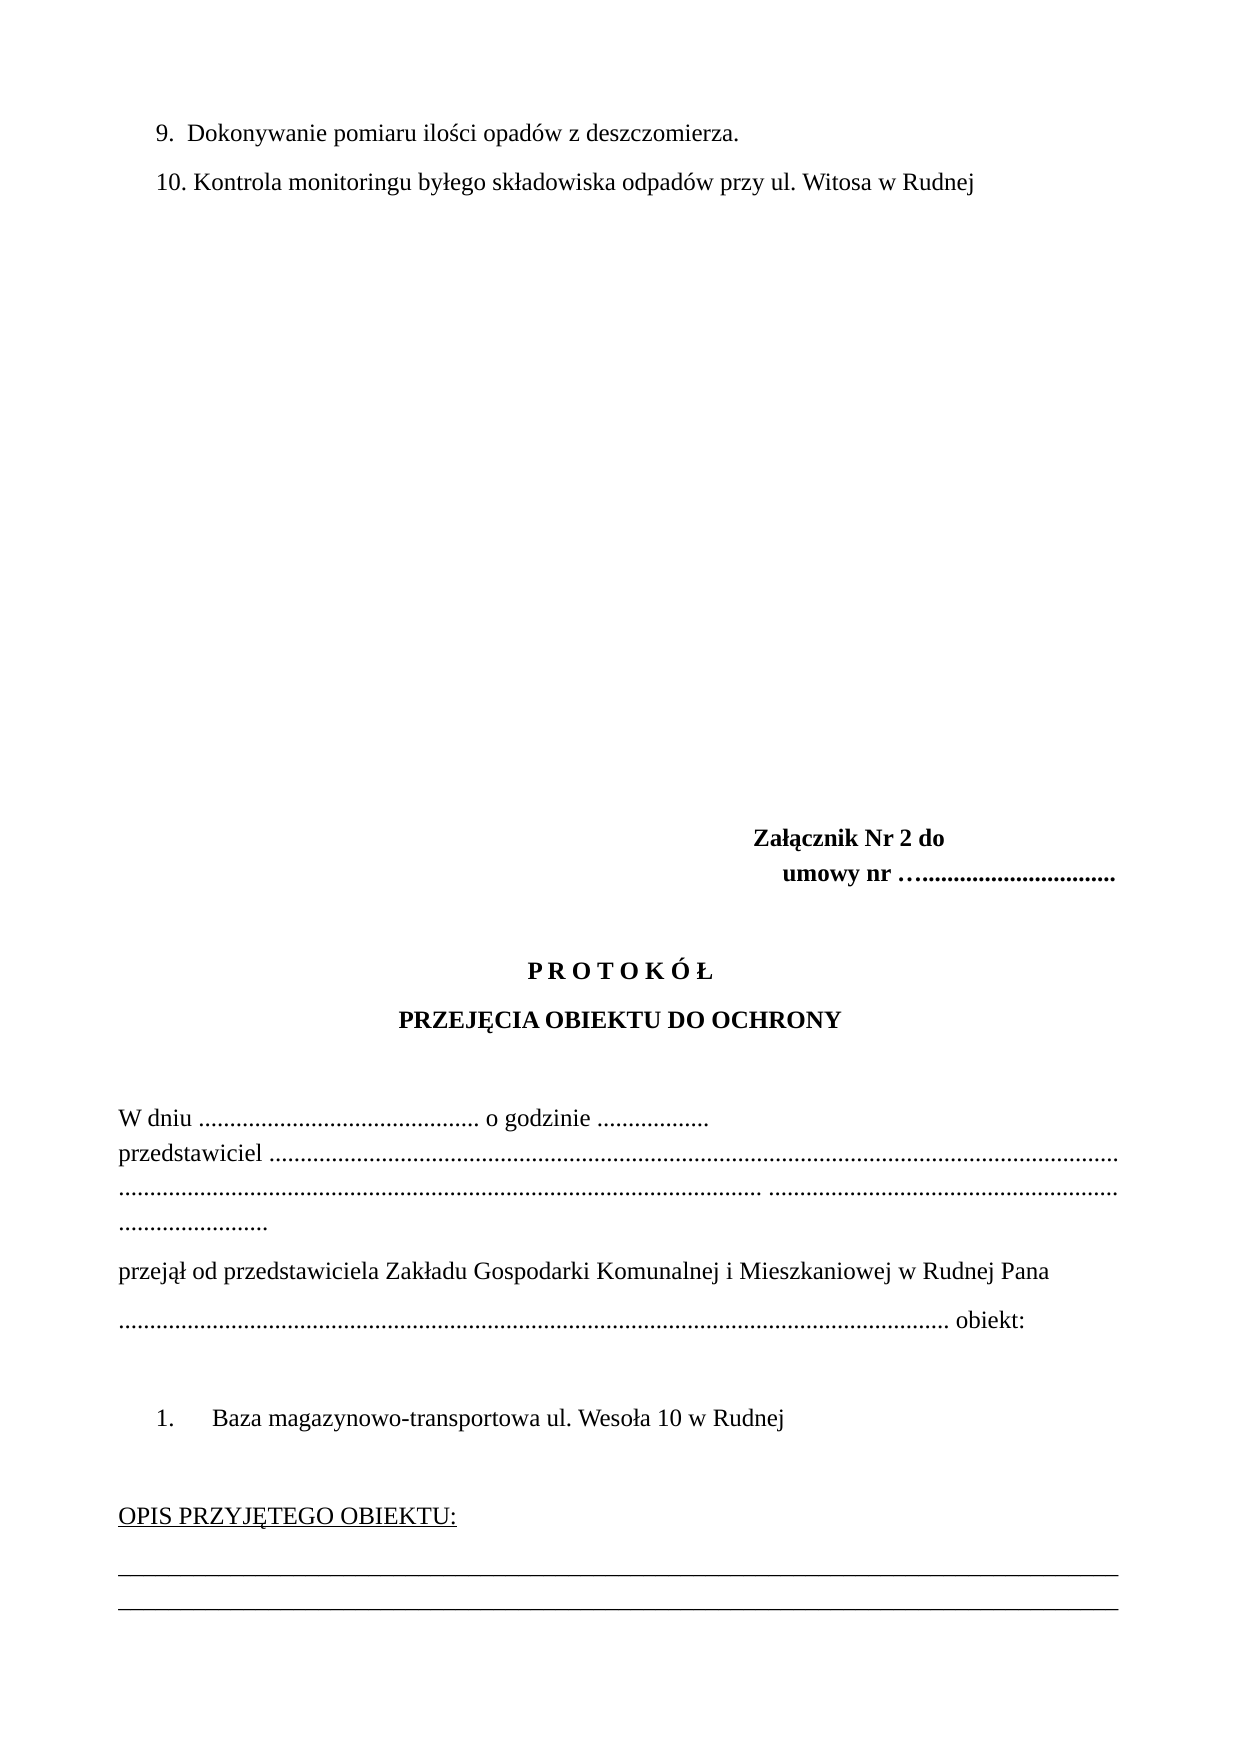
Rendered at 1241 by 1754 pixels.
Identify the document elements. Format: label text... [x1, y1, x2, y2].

text Załącznik Nr 2 do umowy nr …............................... [118, 823, 1122, 887]
text 9. Dokonywanie pomiaru ilości opadów z deszczomierza. [156, 118, 1122, 147]
text W dniu ............................................. o godzinie .................. przedstawiciel ............................................................................................................................................................................................................................................... ................................................................................ [118, 1103, 1122, 1235]
text 1. Baza magazynowo-transportowa ul. Wesoła 10 w Rudnej [156, 1403, 1122, 1432]
text PRZEJĘCIA OBIEKTU DO OCHRONY [118, 1005, 1122, 1034]
text P R O T O K Ó Ł [118, 956, 1122, 985]
text przejął od przedstawiciela Zakładu Gospodarki Komunalnej i Mieszkaniowej w Rudnej Pana [118, 1256, 1122, 1284]
text ________________________________________________________________________________________________________________________________________________________________ [118, 1550, 1122, 1613]
text 10. Kontrola monitoringu byłego składowiska odpadów przy ul. Witosa w Rudnej [156, 167, 1122, 196]
text ..................................................................................................................................... obiekt: [118, 1305, 1122, 1333]
text OPIS PRZYJĘTEGO OBIEKTU: [118, 1501, 1122, 1530]
